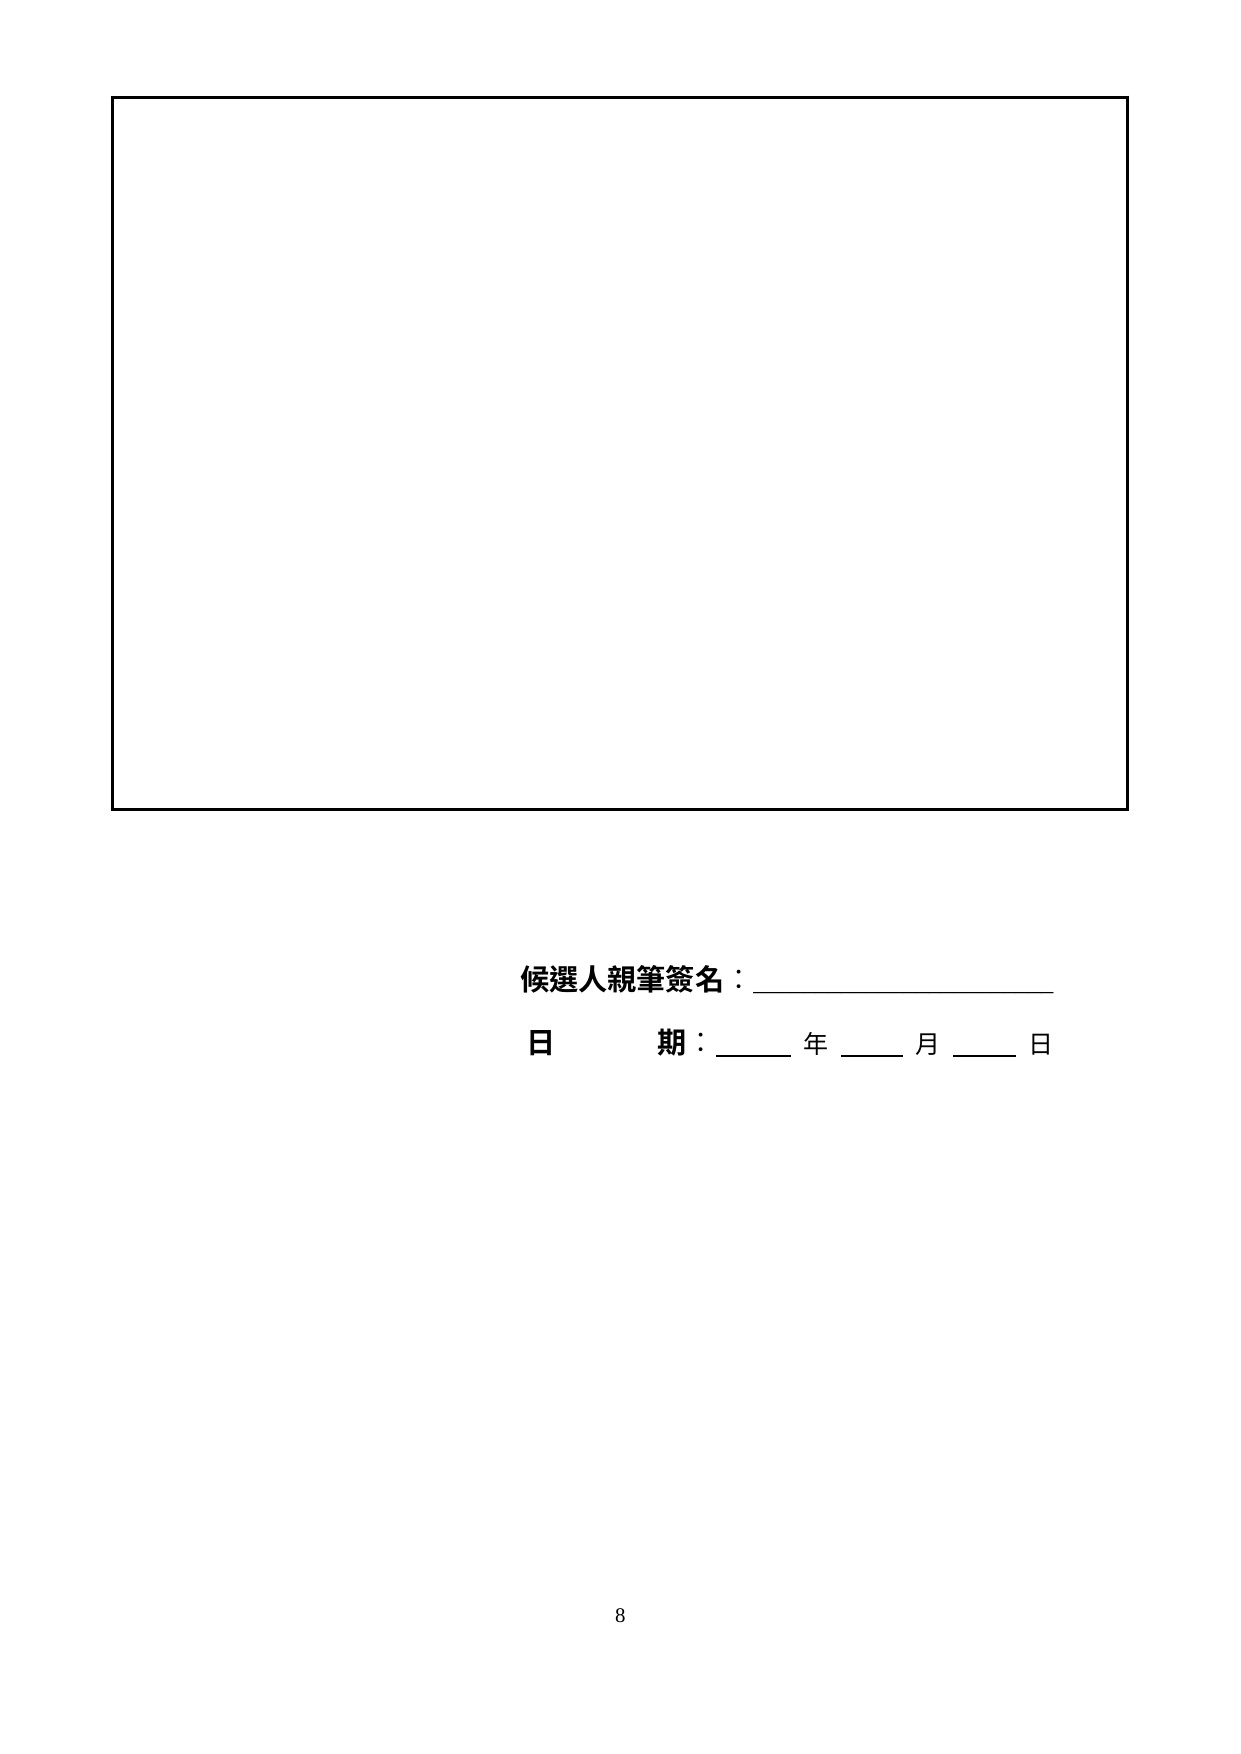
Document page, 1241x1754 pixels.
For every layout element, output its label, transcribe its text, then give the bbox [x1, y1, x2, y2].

text 日 期︰ 年 月 日 [112, 999, 1053, 1061]
table_header [114, 99, 1126, 808]
text 候選人親筆簽名︰________________________ [112, 936, 1053, 999]
